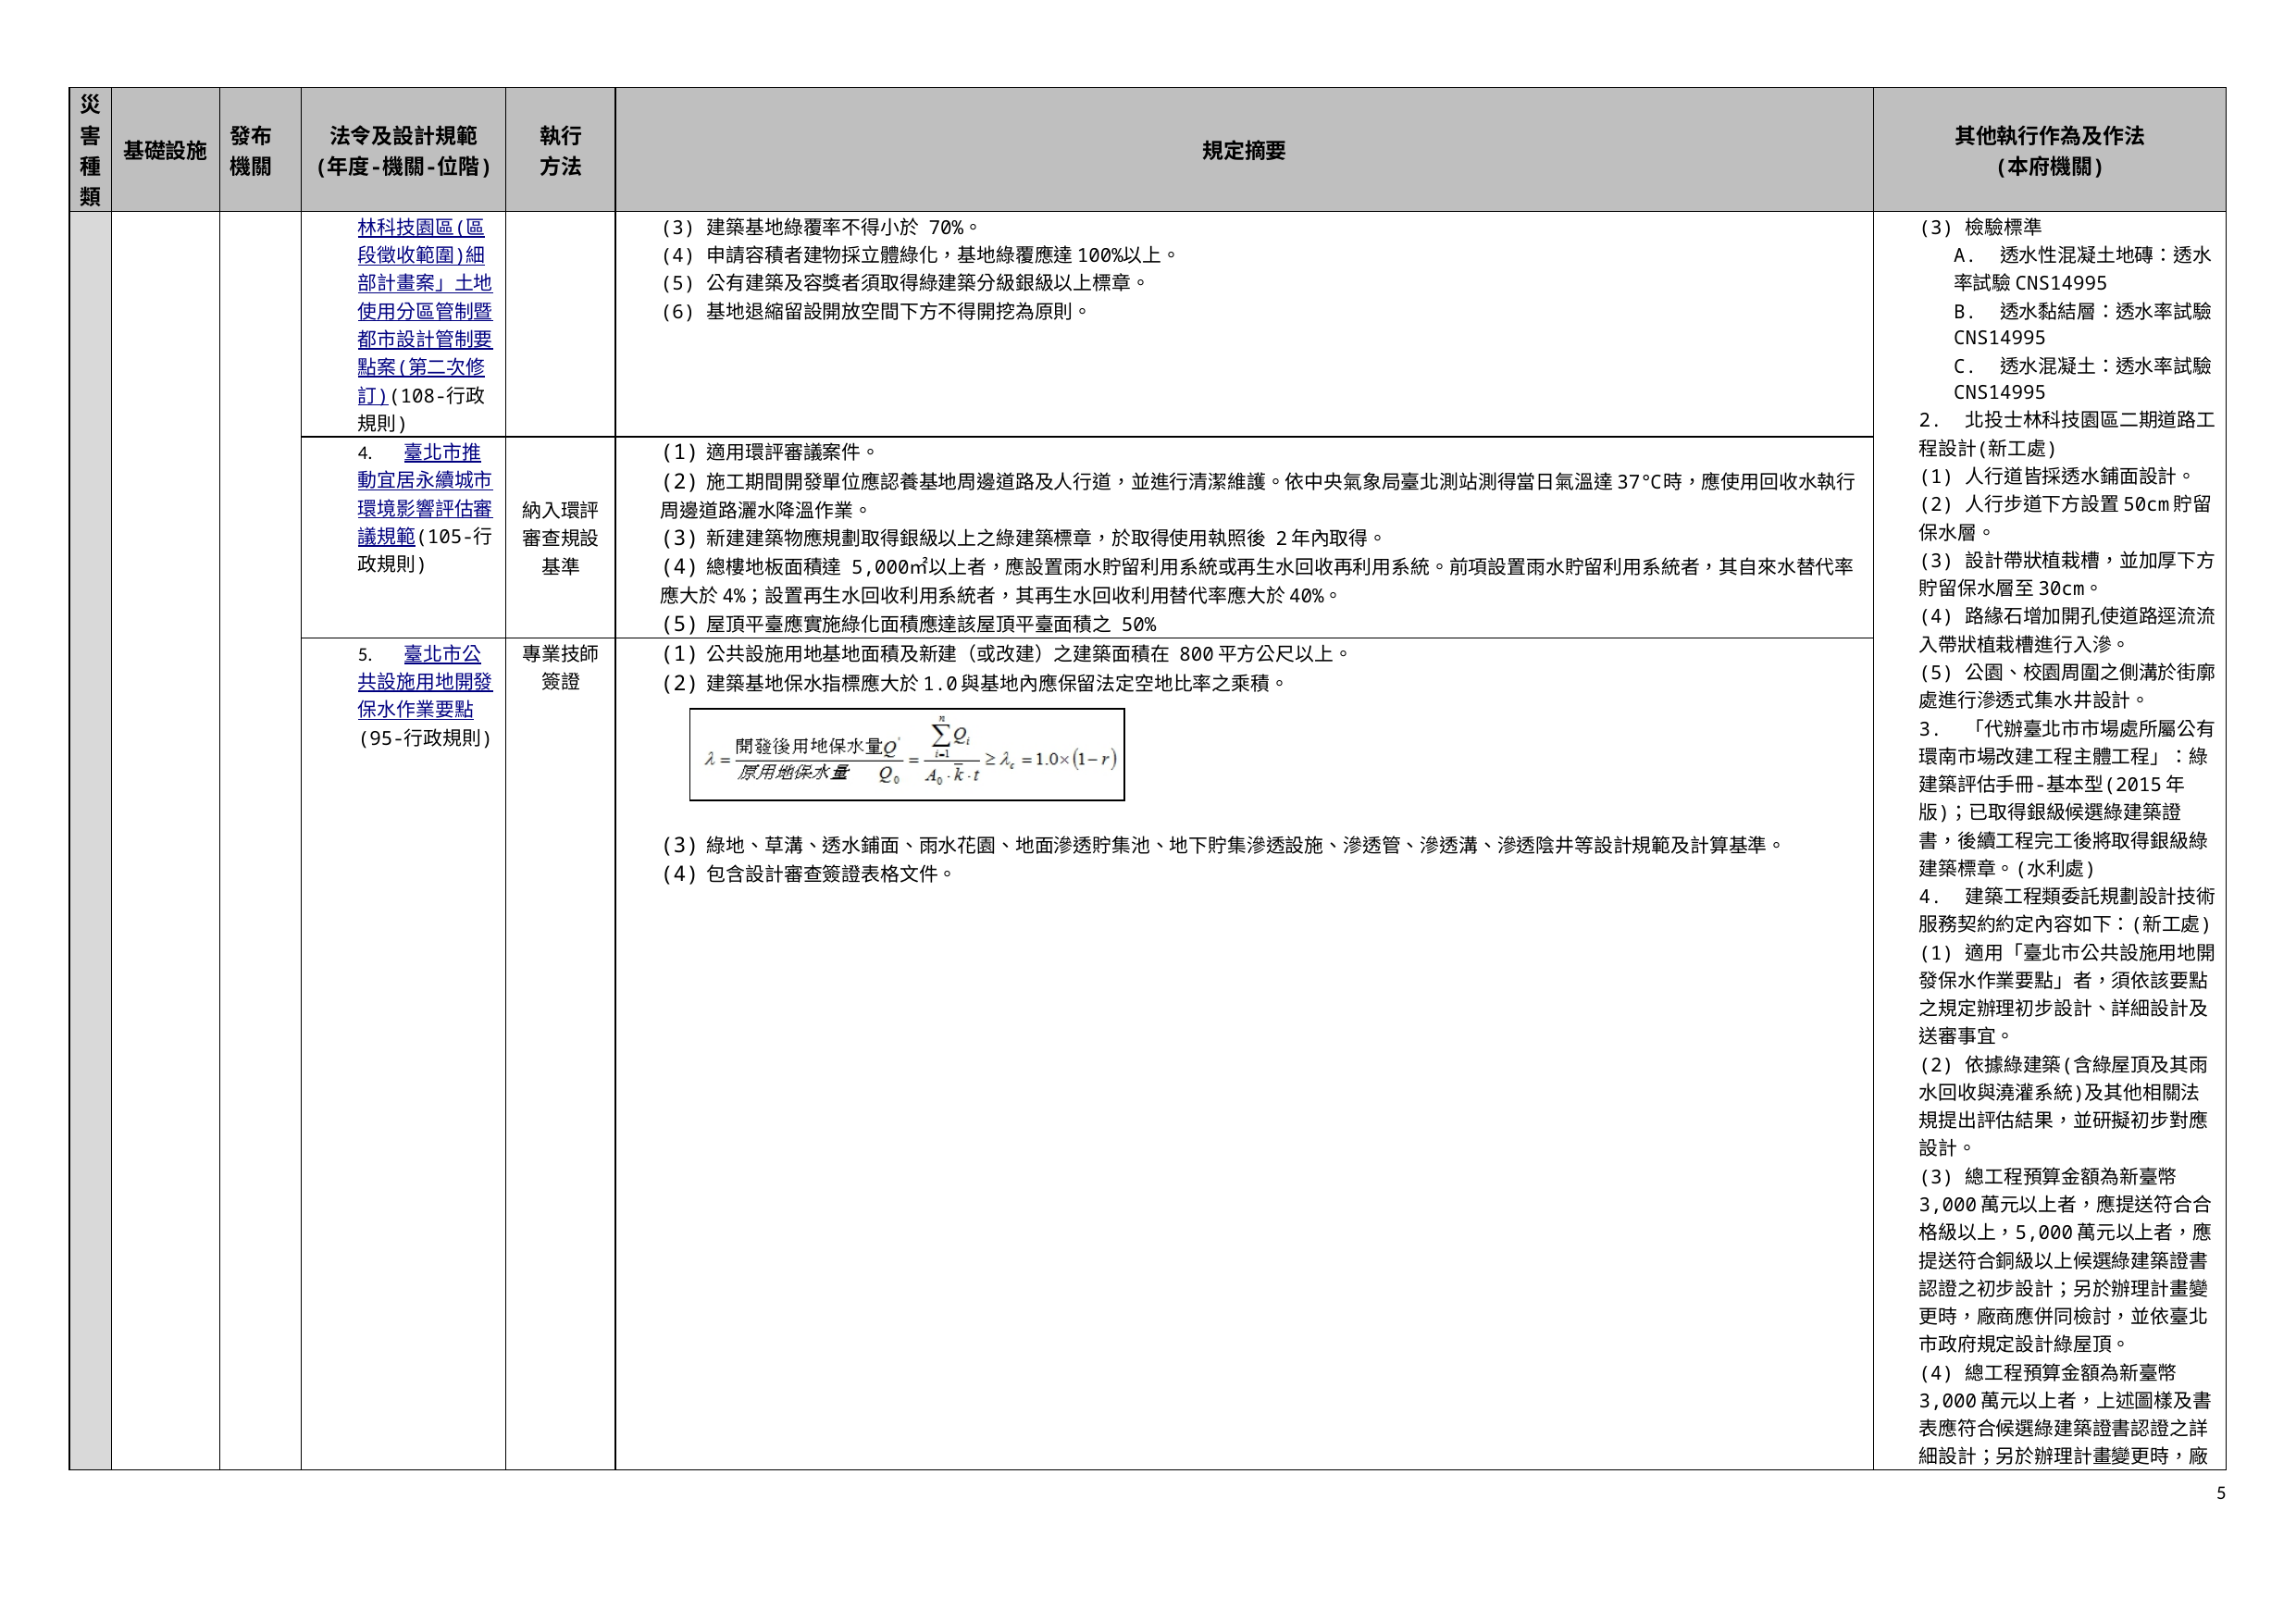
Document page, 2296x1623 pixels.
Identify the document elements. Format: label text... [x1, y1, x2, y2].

table_cell 公共設施用地基地面積及新建（或改建）之建築面積在 800平方公尺以上。 建築基地保水指標應大於1.0與基地內應保留法定空地比率之乘積。 綠地、草溝、透水鋪面、雨水花園、地面滲透貯集池、地下貯集滲透設施、滲透管、滲透溝、滲透陰井等設計規範及計算基準。 包含設計審查簽證表格文件。 [616, 638, 1873, 1469]
table_cell 納入環評審查規設基準 [506, 438, 614, 638]
table_cell 修訂「擬定臺北市北投士林科技園區(區段徵收範圍)細部計畫案」土地使用分區管制暨都市設計管制要點案(第二次修訂)(108-行政規則) [302, 212, 505, 436]
table_cell 臺北市公共設施用地開發保水作業要點(95-行政規則) [302, 638, 505, 1469]
table_header 法令及設計規範 (年度-機關-位階) [302, 88, 505, 211]
table_header 發布機關 [220, 88, 301, 211]
table_cell 臺北市推動宜居永續城市環境影響評估審議規範(105-行政規則) [302, 438, 505, 638]
table_header 其他執行作為及作法 (本府機關) [1874, 88, 2226, 211]
table_cell 專業技師簽證 [506, 638, 614, 1469]
table_cell 適用環評審議案件。 施工期間開發單位應認養基地周邊道路及人行道，並進行清潔維護。依中央氣象局臺北測站測得當日氣溫達37℃時，應使用回收水執行周邊道路灑水降溫作業。 新建建築物應規劃取得銀級以上之綠建築標章，於取得使用執照後 2年內取得。 總樓地板面積達 5,000㎡以上者，應設置雨水貯留利用系統或再生水回收再利用系統。前項設置雨水貯留利用系統者，其自來水替代率應大於4%；設置再生水回收利用系統者，其再生水回收利用替代率應大於40%。 屋頂平臺應實施綠化面積應達該屋頂平臺面積之 50% [616, 438, 1873, 638]
table_cell 適用於北投士林科技園區開發案。 退縮段需留設1.5m栽植喬木行道樹。 建築基地綠覆率不得小於 70%。 申請容積者建物採立體綠化，基地綠覆應達100%以上。 公有建築及容獎者須取得綠建築分級銀級以上標章。 基地退縮留設開放空間下方不得開挖為原則。 [616, 212, 1873, 436]
table_cell [112, 212, 219, 1469]
table_cell [70, 212, 111, 1469]
table_cell [506, 212, 614, 436]
table_header 規定摘要 [616, 88, 1873, 211]
table_header 基礎設施 [112, 88, 219, 211]
table_cell [220, 212, 301, 1469]
table_cell 人行道工程(新工處)： 人行道工程標準圖(透水地磚鋪面參考標準圖、環保透水混凝土磚鋪面詳圖) 、人行道改善工程補充施工規範(透水地磚鋪面工程施工說明書、透水混凝土施工說明書、透水黏結層施工說明書)。 施工綱要規範 第02794章 透水性鋪面之一般要求 第02795章 透水性混凝土地磚 第02797章 排水性改質瀝青混凝土鋪面 第02798章 多孔隙瀝青混凝土鋪面 檢驗標準 透水性混凝土地磚：透水率試驗CNS14995 透水黏結層：透水率試驗CNS14995 透水混凝土：透水率試驗CNS14995 北投士林科技園區二期道路工程設計(新工處) 人行道皆採透水鋪面設計。 人行步道下方設置50cm貯留保水層。 設計帶狀植栽槽，並加厚下方貯留保水層至30cm。 路緣石增加開孔使道路逕流流入帶狀植栽槽進行入滲。 公園、校園周圍之側溝於街廓處進行滲透式集水井設計。 「代辦臺北市市場處所屬公有環南市場改建工程主體工程」：綠建築評估手冊-基本型(2015年版)；已取得銀級候選綠建築證書，後續工程完工後將取得銀級綠建築標章。(水利處) 建築工程類委託規劃設計技術服務契約約定內容如下：(新工處) 適用「臺北市公共設施用地開發保水作業要點」者，須依該要點之規定辦理初步設計、詳細設計及送審事宜。 依據綠建築(含綠屋頂及其雨水回收與澆灌系統)及其他相關法規提出評估結果，並研擬初步對應設計。 總工程預算金額為新臺幣3,000萬元以上者，應提送符合合格級以上，5,000萬元以上者，應提送符合銅級以上候選綠建築證書認證之初步設計；另於辦理計畫變更時，廠商應併同檢討，並依臺北市政府規定設計綠屋頂。 總工程預算金額為新臺幣3,000萬元以上者，上述圖樣及書表應符合候選綠建築證書認證之詳細設計；另於辦理計畫變更時，廠商應併同檢討，並依臺北市政府規定設計綠屋頂。 [1874, 212, 2226, 1469]
table_header 執行 方法 [506, 88, 614, 211]
table_header 災害種類 [70, 88, 111, 211]
